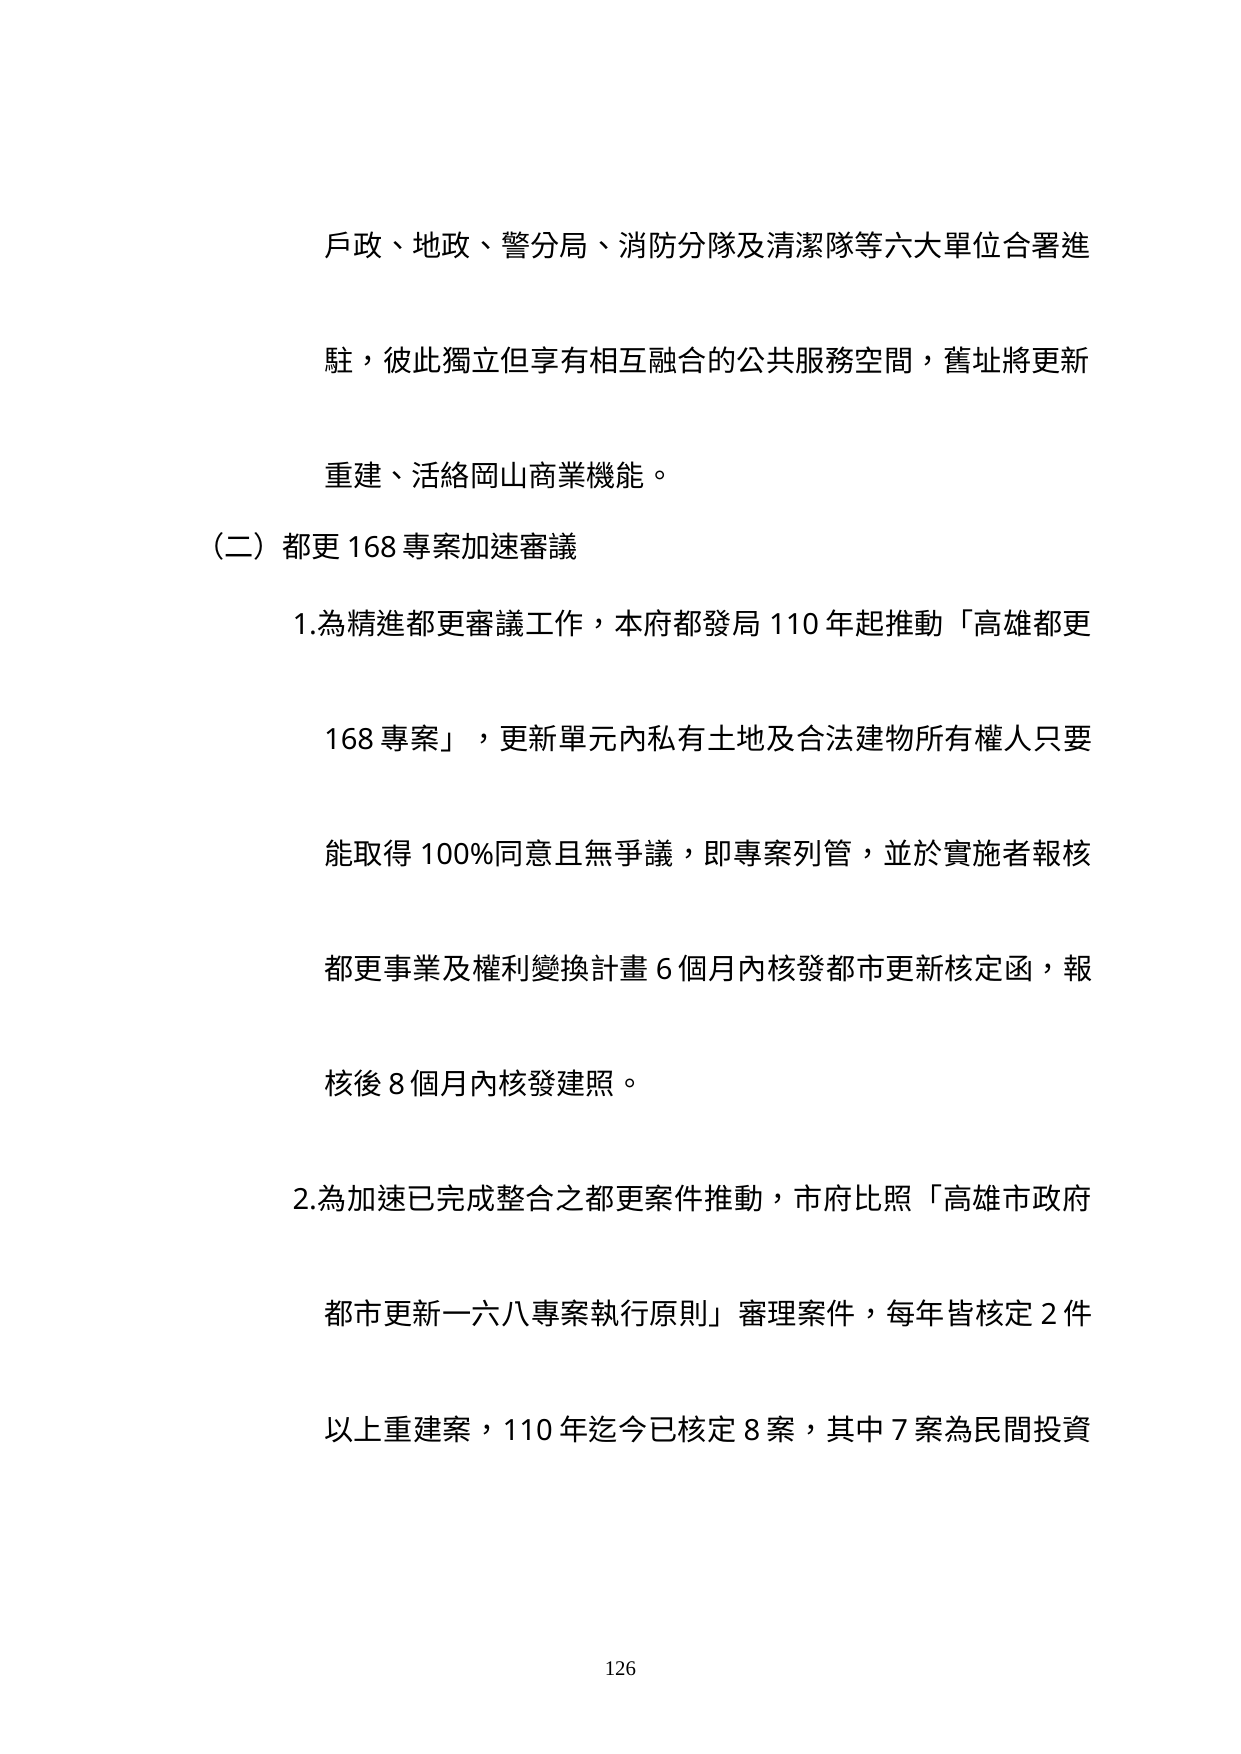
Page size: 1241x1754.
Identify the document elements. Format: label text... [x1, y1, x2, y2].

text 戶政、地政、警分局、消防分隊及清潔隊等六大單位合署進駐，彼此獨立但享有相互融合的公共服務空間，舊址將更新重建、活絡岡山商業機能。 [292, 186, 1092, 532]
text 2.為加速已完成整合之都更案件推動，市府比照「高雄市政府都市更新一六八專案執行原則」審理案件，每年皆核定2件以上重建案，110年迄今已核定8案，其中7案為民間投資 [292, 1139, 1092, 1485]
text 1.為精進都更審議工作，本府都發局110年起推動「高雄都更168專案」，更新單元內私有土地及合法建物所有權人只要能取得100%同意且無爭議，即專案列管，並於實施者報核都更事業及權利變換計畫6個月內核發都市更新核定函，報核後8個月內核發建照。 [292, 564, 1092, 1139]
text （二）都更168專案加速審議 [195, 532, 1092, 564]
